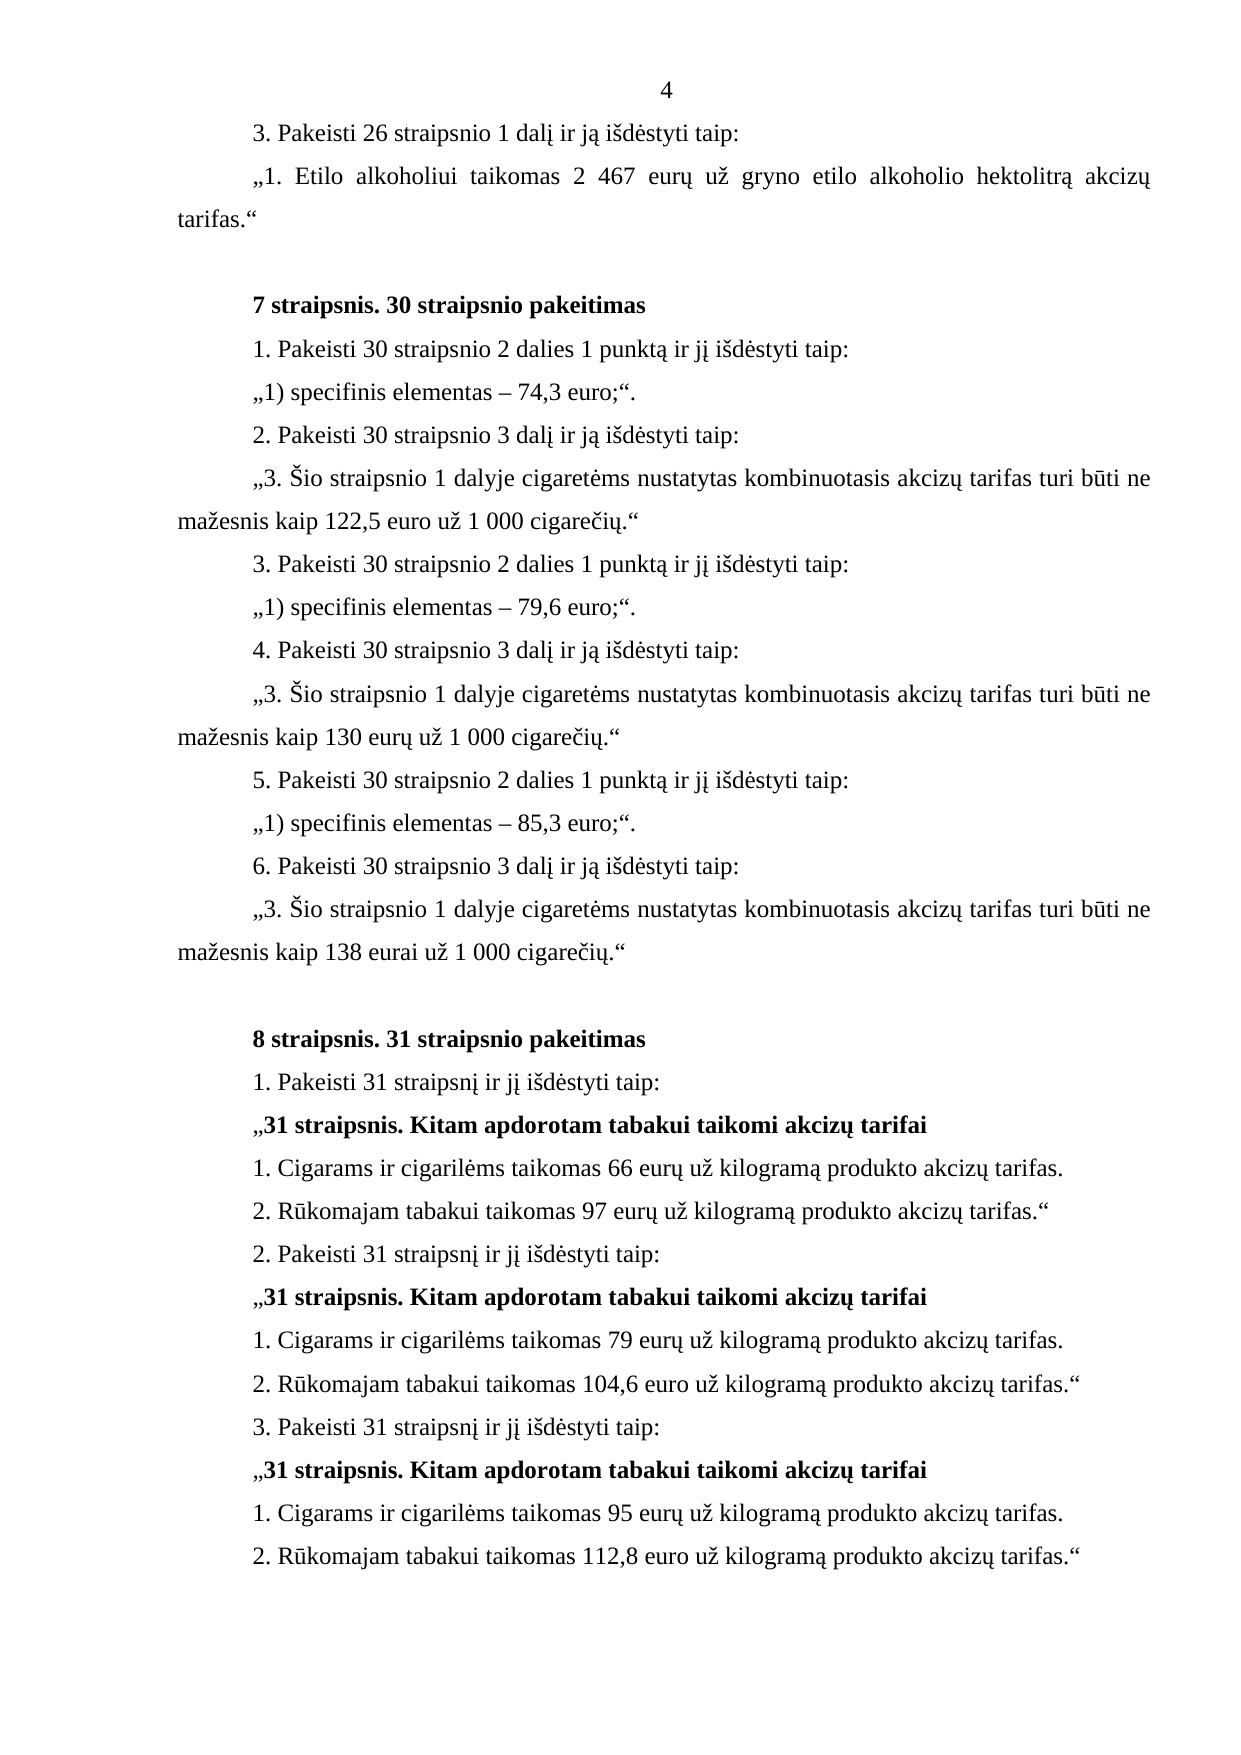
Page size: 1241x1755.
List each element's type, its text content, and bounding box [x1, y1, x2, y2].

text 1. Cigarams ir cigarilėms taikomas 95 eurų už kilogramą produkto akcizų tarifas. [177, 1498, 1152, 1527]
text 1. Cigarams ir cigarilėms taikomas 79 eurų už kilogramą produkto akcizų tarifas. [177, 1326, 1152, 1354]
text 3. Pakeisti 31 straipsnį ir jį išdėstyti taip: [177, 1412, 1152, 1441]
text „1) specifinis elementas – 74,3 euro;“. [177, 377, 1152, 406]
text „3. Šio straipsnio 1 dalyje cigaretėms nustatytas kombinuotasis akcizų tarifas turi būti ne mažesnis kaip 138 eurai už 1 000 cigarečių.“ [177, 894, 1152, 966]
text 2. Rūkomajam tabakui taikomas 112,8 euro už kilogramą produkto akcizų tarifas.“ [177, 1541, 1152, 1570]
text 4. Pakeisti 30 straipsnio 3 dalį ir ją išdėstyti taip: [177, 636, 1152, 664]
text 5. Pakeisti 30 straipsnio 2 dalies 1 punktą ir jį išdėstyti taip: [177, 765, 1152, 794]
text 6. Pakeisti 30 straipsnio 3 dalį ir ją išdėstyti taip: [177, 851, 1152, 880]
text 3. Pakeisti 26 straipsnio 1 dalį ir ją išdėstyti taip: [177, 118, 1152, 147]
text „1) specifinis elementas – 85,3 euro;“. [177, 808, 1152, 837]
text 1. Pakeisti 30 straipsnio 2 dalies 1 punktą ir jį išdėstyti taip: [177, 334, 1152, 362]
text 2. Pakeisti 30 straipsnio 3 dalį ir ją išdėstyti taip: [177, 420, 1152, 449]
text 2. Pakeisti 31 straipsnį ir jį išdėstyti taip: [177, 1239, 1152, 1268]
text „1) specifinis elementas – 79,6 euro;“. [177, 592, 1152, 621]
text 2. Rūkomajam tabakui taikomas 97 eurų už kilogramą produkto akcizų tarifas.“ [177, 1196, 1152, 1225]
text 7 straipsnis. 30 straipsnio pakeitimas [177, 291, 1152, 319]
text 3. Pakeisti 30 straipsnio 2 dalies 1 punktą ir jį išdėstyti taip: [177, 549, 1152, 578]
text „31 straipsnis. Kitam apdorotam tabakui taikomi akcizų tarifai [177, 1110, 1152, 1139]
text 2. Rūkomajam tabakui taikomas 104,6 euro už kilogramą produkto akcizų tarifas.“ [177, 1369, 1152, 1397]
text 1. Pakeisti 31 straipsnį ir jį išdėstyti taip: [177, 1067, 1152, 1096]
text „31 straipsnis. Kitam apdorotam tabakui taikomi akcizų tarifai [177, 1455, 1152, 1484]
text „3. Šio straipsnio 1 dalyje cigaretėms nustatytas kombinuotasis akcizų tarifas turi būti ne mažesnis kaip 122,5 euro už 1 000 cigarečių.“ [177, 463, 1152, 535]
text 8 straipsnis. 31 straipsnio pakeitimas [177, 1024, 1152, 1052]
text 1. Cigarams ir cigarilėms taikomas 66 eurų už kilogramą produkto akcizų tarifas. [177, 1153, 1152, 1182]
text „31 straipsnis. Kitam apdorotam tabakui taikomi akcizų tarifai [177, 1282, 1152, 1311]
text „3. Šio straipsnio 1 dalyje cigaretėms nustatytas kombinuotasis akcizų tarifas turi būti ne mažesnis kaip 130 eurų už 1 000 cigarečių.“ [177, 679, 1152, 751]
text „1. Etilo alkoholiui taikomas 2 467 eurų už gryno etilo alkoholio hektolitrą akcizų tarifas.“ [177, 161, 1152, 233]
